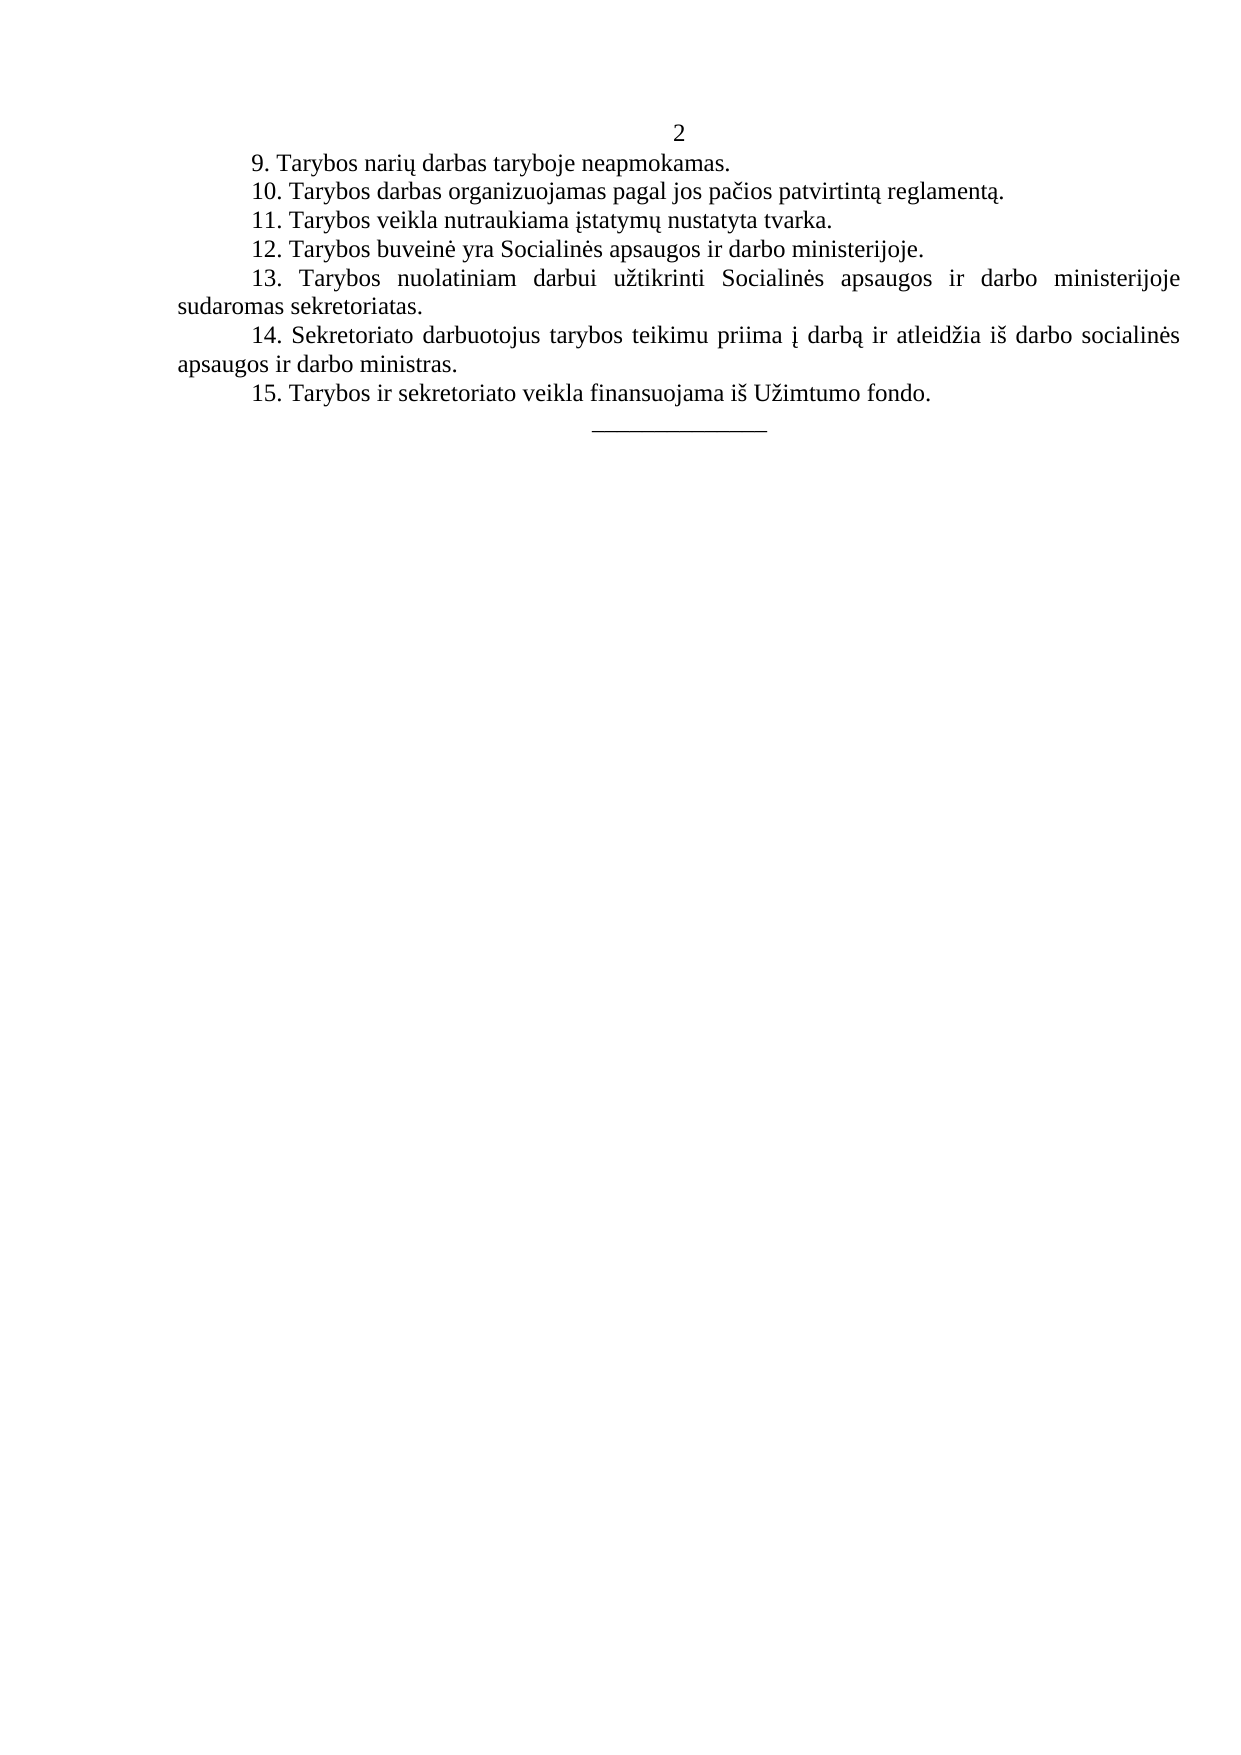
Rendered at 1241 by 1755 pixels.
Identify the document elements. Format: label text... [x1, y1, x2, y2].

text 13. Tarybos nuolatiniam darbui užtikrinti Socialinės apsaugos ir darbo ministerijoje sudaromas sekretoriatas. [177, 263, 1181, 320]
text 12. Tarybos buveinė yra Socialinės apsaugos ir darbo ministerijoje. [177, 234, 1181, 263]
text 15. Tarybos ir sekretoriato veikla finansuojama iš Užimtumo fondo. [177, 378, 1181, 406]
text 10. Tarybos darbas organizuojamas pagal jos pačios patvirtintą reglamentą. [177, 176, 1181, 205]
text 9. Tarybos narių darbas taryboje neapmokamas. [177, 148, 1181, 176]
text 14. Sekretoriato darbuotojus tarybos teikimu priima į darbą ir atleidžia iš darbo socialinės apsaugos ir darbo ministras. [177, 320, 1181, 378]
text 11. Tarybos veikla nutraukiama įstatymų nustatyta tvarka. [177, 205, 1181, 234]
text ______________ [177, 406, 1181, 435]
